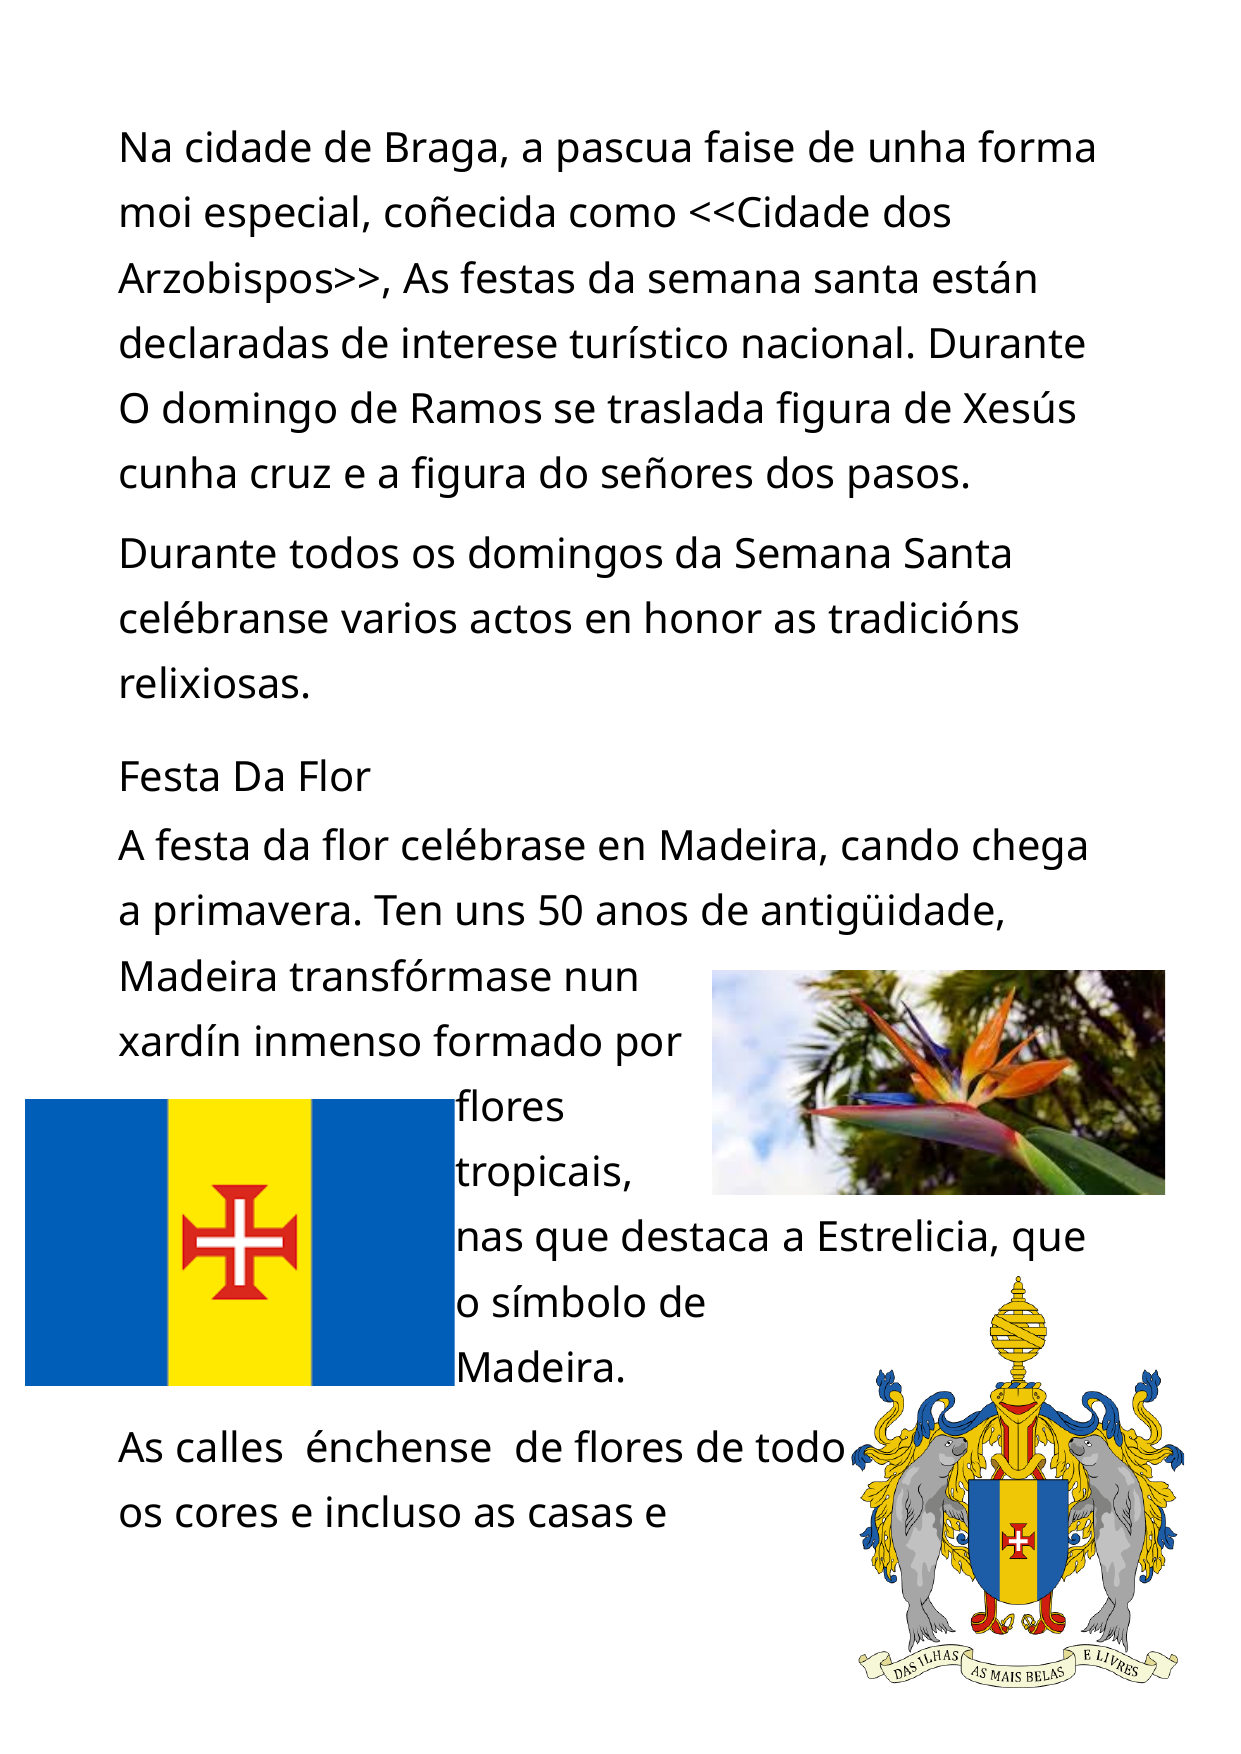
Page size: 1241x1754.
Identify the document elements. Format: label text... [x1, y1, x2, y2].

text Na cidade de Braga, a pascua faise de unha forma moi especial, coñecida como <<Cidade dos Arzobispos>>, As festas da semana santa están declaradas de interese turístico nacional. Durante O domingo de Ramos se traslada figura de Xesús cunha cruz e a figura do señores dos pasos. [118, 118, 1122, 501]
picture [25, 1099, 455, 1386]
text Durante todos os domingos da Semana Santa celébranse varios actos en honor as tradicións relixiosas. [118, 524, 1122, 711]
subtitle Festa Da Flor [118, 747, 1122, 803]
text A festa da flor celébrase en Madeira, cando chega a primavera. Ten uns 50 anos de antigüidade, Madeira transfórmase nun xardín inmenso formado por flores tropicais, nas que destaca a Estrelicia, que o símbolo de Madeira. [118, 816, 1122, 1394]
text As calles énchense de flores de todo os cores e incluso as casas e [118, 1417, 851, 1539]
picture [712, 970, 1166, 1195]
picture [851, 1276, 1185, 1688]
